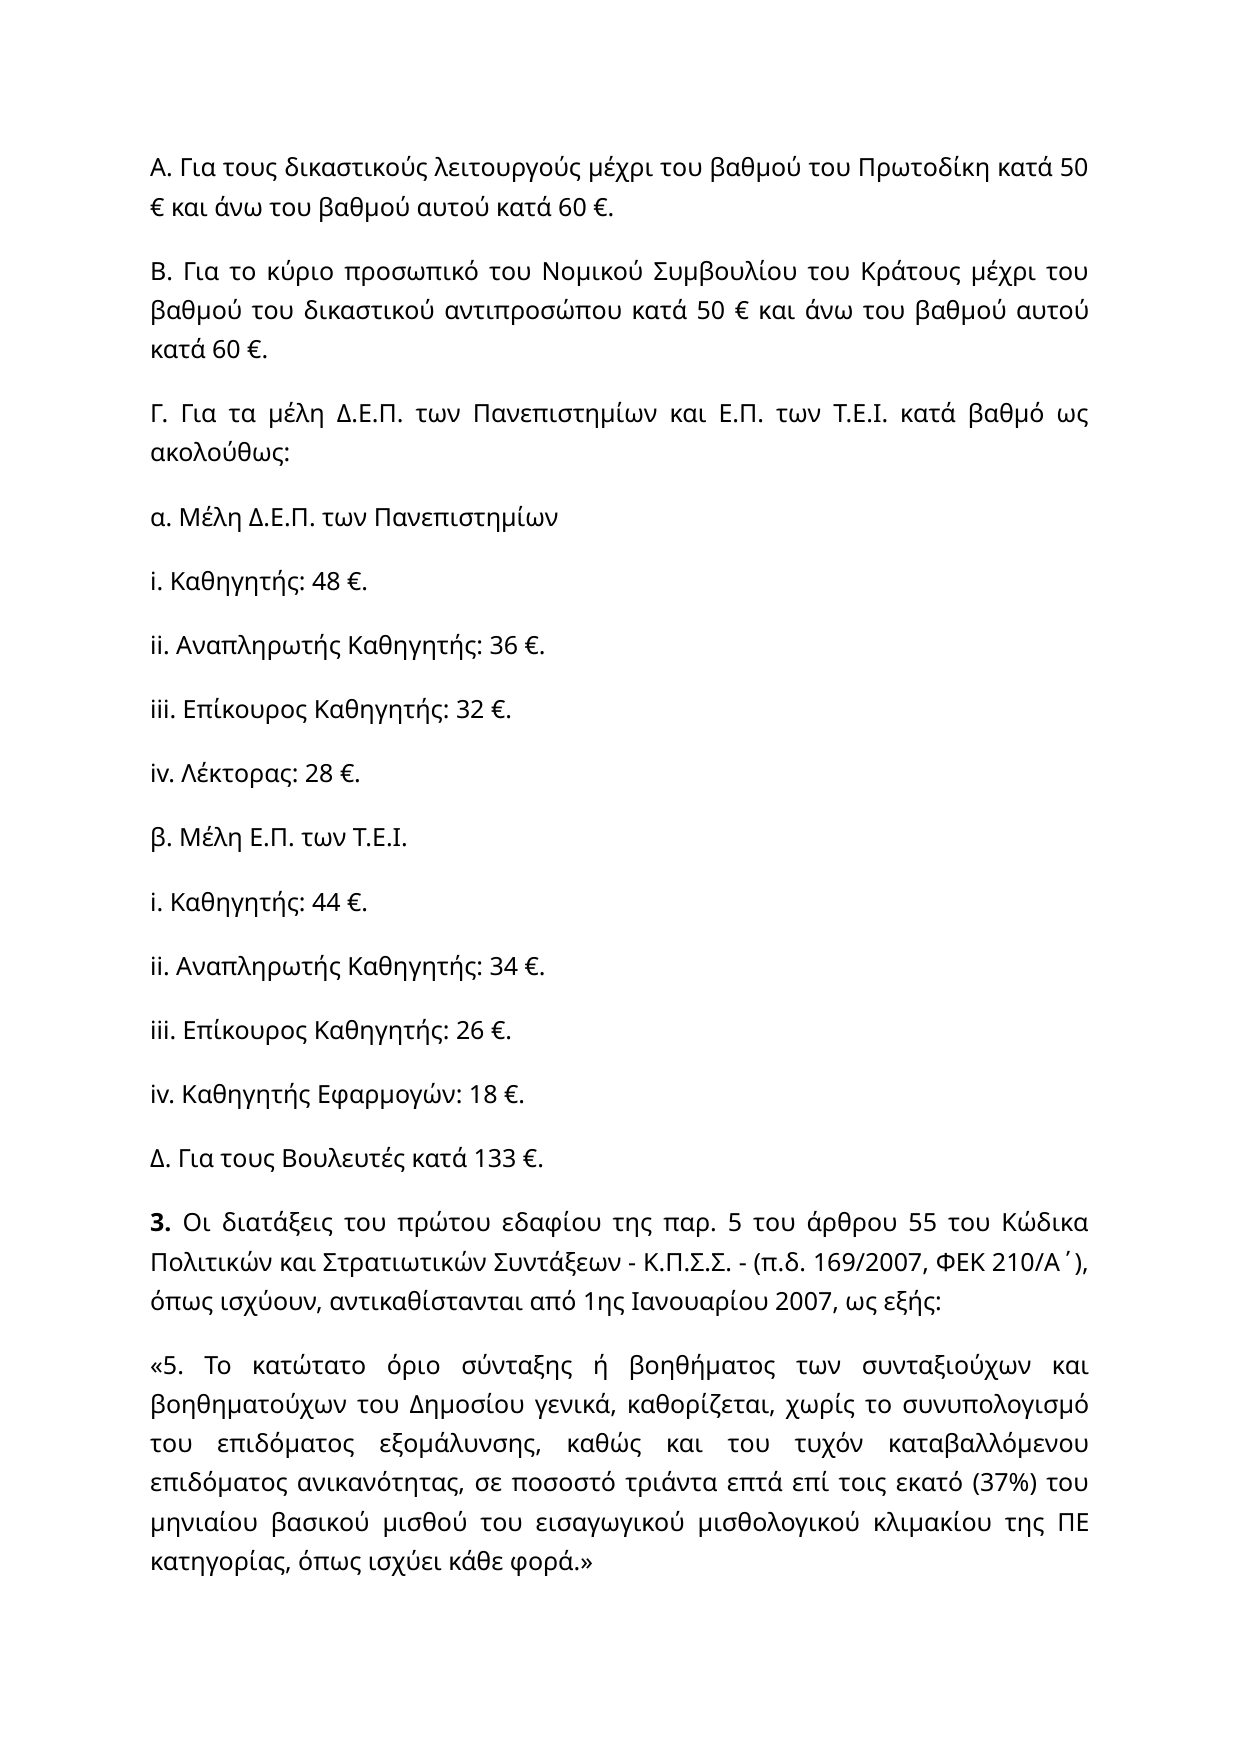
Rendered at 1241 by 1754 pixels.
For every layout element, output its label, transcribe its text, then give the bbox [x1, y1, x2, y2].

text iv. Λέκτορας: 28 €. [150, 756, 1090, 790]
text i. Καθηγητής: 48 €. [150, 563, 1090, 597]
text «5. Το κατώτατο όριο σύνταξης ή βοηθήματος των συνταξιούχων και βοηθηματούχων του Δημοσίου γενικά, καθορίζεται, χωρίς το συνυπολογισμό του επιδόματος εξομάλυνσης, καθώς και του τυχόν καταβαλλόμενου επιδόματος ανικανότητας, σε ποσοστό τριάντα επτά επί τοις εκατό (37%) του μηνιαίου βασικού μισθού του εισαγωγικού μισθολογικού κλιμακίου της ΠΕ κατηγορίας, όπως ισχύει κάθε φορά.» [150, 1347, 1090, 1577]
text i. Καθηγητής: 44 €. [150, 884, 1090, 918]
text 3. Οι διατάξεις του πρώτου εδαφίου της παρ. 5 του άρθρου 55 του Κώδικα Πολιτικών και Στρατιωτικών Συντάξεων - Κ.Π.Σ.Σ. - (π.δ. 169/2007, ΦΕΚ 210/Α΄), όπως ισχύουν, αντικαθίστανται από 1ης Ιανουαρίου 2007, ως εξής: [150, 1205, 1090, 1317]
text ii. Αναπληρωτής Καθηγητής: 36 €. [150, 627, 1090, 662]
text β. Μέλη Ε.Π. των Τ.Ε.Ι. [150, 820, 1090, 854]
text ii. Αναπληρωτής Καθηγητής: 34 €. [150, 948, 1090, 982]
text iv. Καθηγητής Εφαρμογών: 18 €. [150, 1077, 1090, 1111]
text Α. Για τους δικαστικούς λειτουργούς μέχρι του βαθμού του Πρωτοδίκη κατά 50 € και άνω του βαθμού αυτού κατά 60 €. [150, 150, 1090, 223]
text iii. Επίκουρος Καθηγητής: 32 €. [150, 692, 1090, 726]
text Γ. Για τα μέλη Δ.Ε.Π. των Πανεπιστημίων και Ε.Π. των Τ.Ε.Ι. κατά βαθμό ως ακολούθως: [150, 396, 1090, 469]
text iii. Επίκουρος Καθηγητής: 26 €. [150, 1012, 1090, 1047]
text Δ. Για τους Βουλευτές κατά 133 €. [150, 1141, 1090, 1175]
text Β. Για το κύριο προσωπικό του Νομικού Συμβουλίου του Κράτους μέχρι του βαθμού του δικαστικού αντιπροσώπου κατά 50 € και άνω του βαθμού αυτού κατά 60 €. [150, 253, 1090, 366]
text α. Μέλη Δ.Ε.Π. των Πανεπιστημίων [150, 499, 1090, 533]
